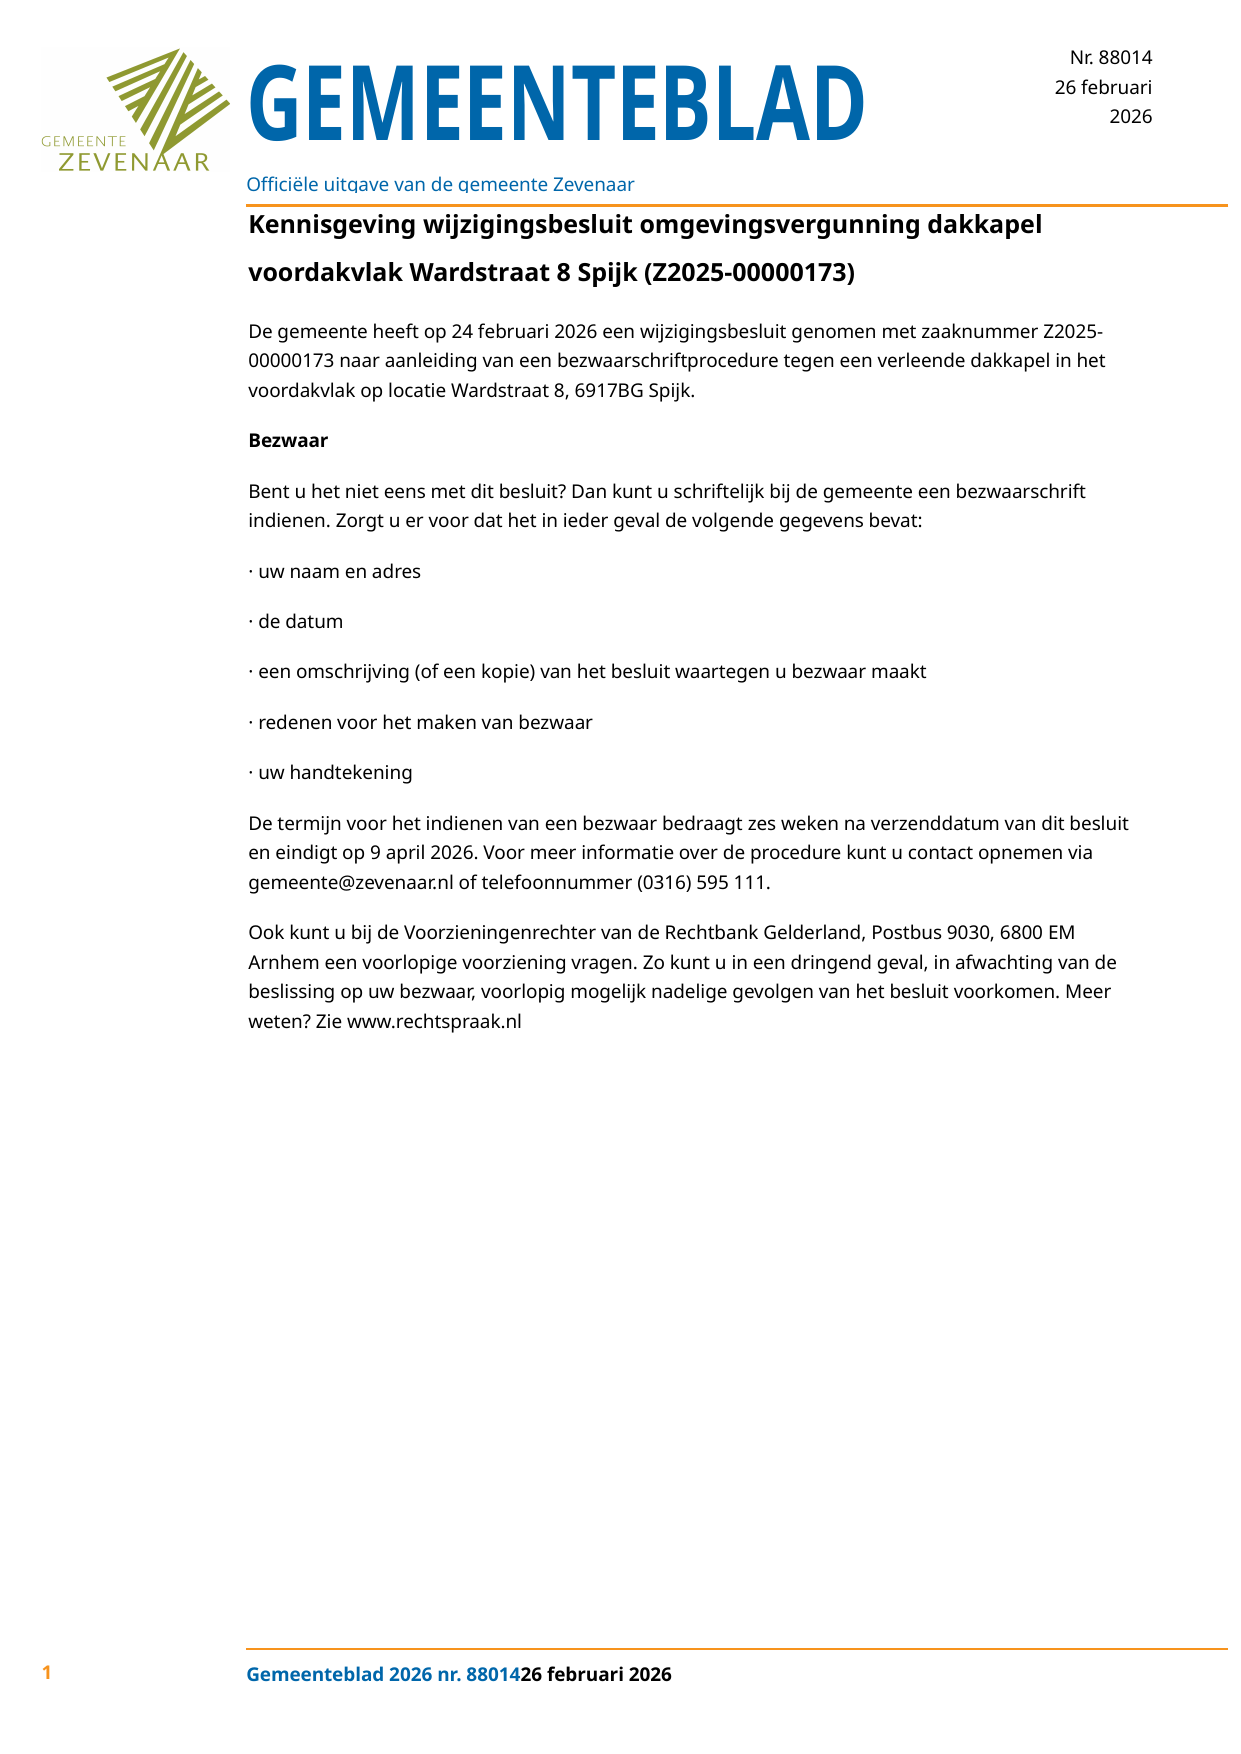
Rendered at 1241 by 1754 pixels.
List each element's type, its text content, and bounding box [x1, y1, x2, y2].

text · uw handtekening [248, 759, 1152, 785]
picture [41, 47, 231, 172]
text · een omschrijving (of een kopie) van het besluit waartegen u bezwaar maakt [248, 659, 1152, 684]
text Ook kunt u bij de Voorzieningenrechter van de Rechtbank Gelderland, Postbus 9030, 6800 EM Arnhem een voorlopige voorziening vragen. Zo kunt u in een dringend geval, in afwachting van de beslissing op uw bezwaar, voorlopig mogelijk nadelige gevolgen van het besluit voorkomen. Meer weten? Zie www.rechtspraak.nl [248, 919, 1152, 1034]
text Kennisgeving wijzigingsbesluit omgevingsvergunning dakkapel voordakvlak Wardstraat 8 Spijk (Z2025-00000173) [248, 207, 1152, 288]
text Bent u het niet eens met dit besluit? Dan kunt u schriftelijk bij de gemeente een bezwaarschrift indienen. Zorgt u er voor dat het in ieder geval de volgende gegevens bevat: [248, 478, 1152, 533]
text · de datum [248, 608, 1152, 634]
text · uw naam en adres [248, 558, 1152, 584]
text Bezwaar [248, 427, 1152, 453]
text De gemeente heeft op 24 februari 2026 een wijzigingsbesluit genomen met zaaknummer Z2025-00000173 naar aanleiding van een bezwaarschriftprocedure tegen een verleende dakkapel in het voordakvlak op locatie Wardstraat 8, 6917BG Spijk. [248, 318, 1152, 403]
text De termijn voor het indienen van een bezwaar bedraagt zes weken na verzenddatum van dit besluit en eindigt op 9 april 2026. Voor meer informatie over de procedure kunt u contact opnemen via gemeente@zevenaar.nl of telefoonnummer (0316) 595 111. [248, 810, 1152, 895]
text · redenen voor het maken van bezwaar [248, 709, 1152, 735]
